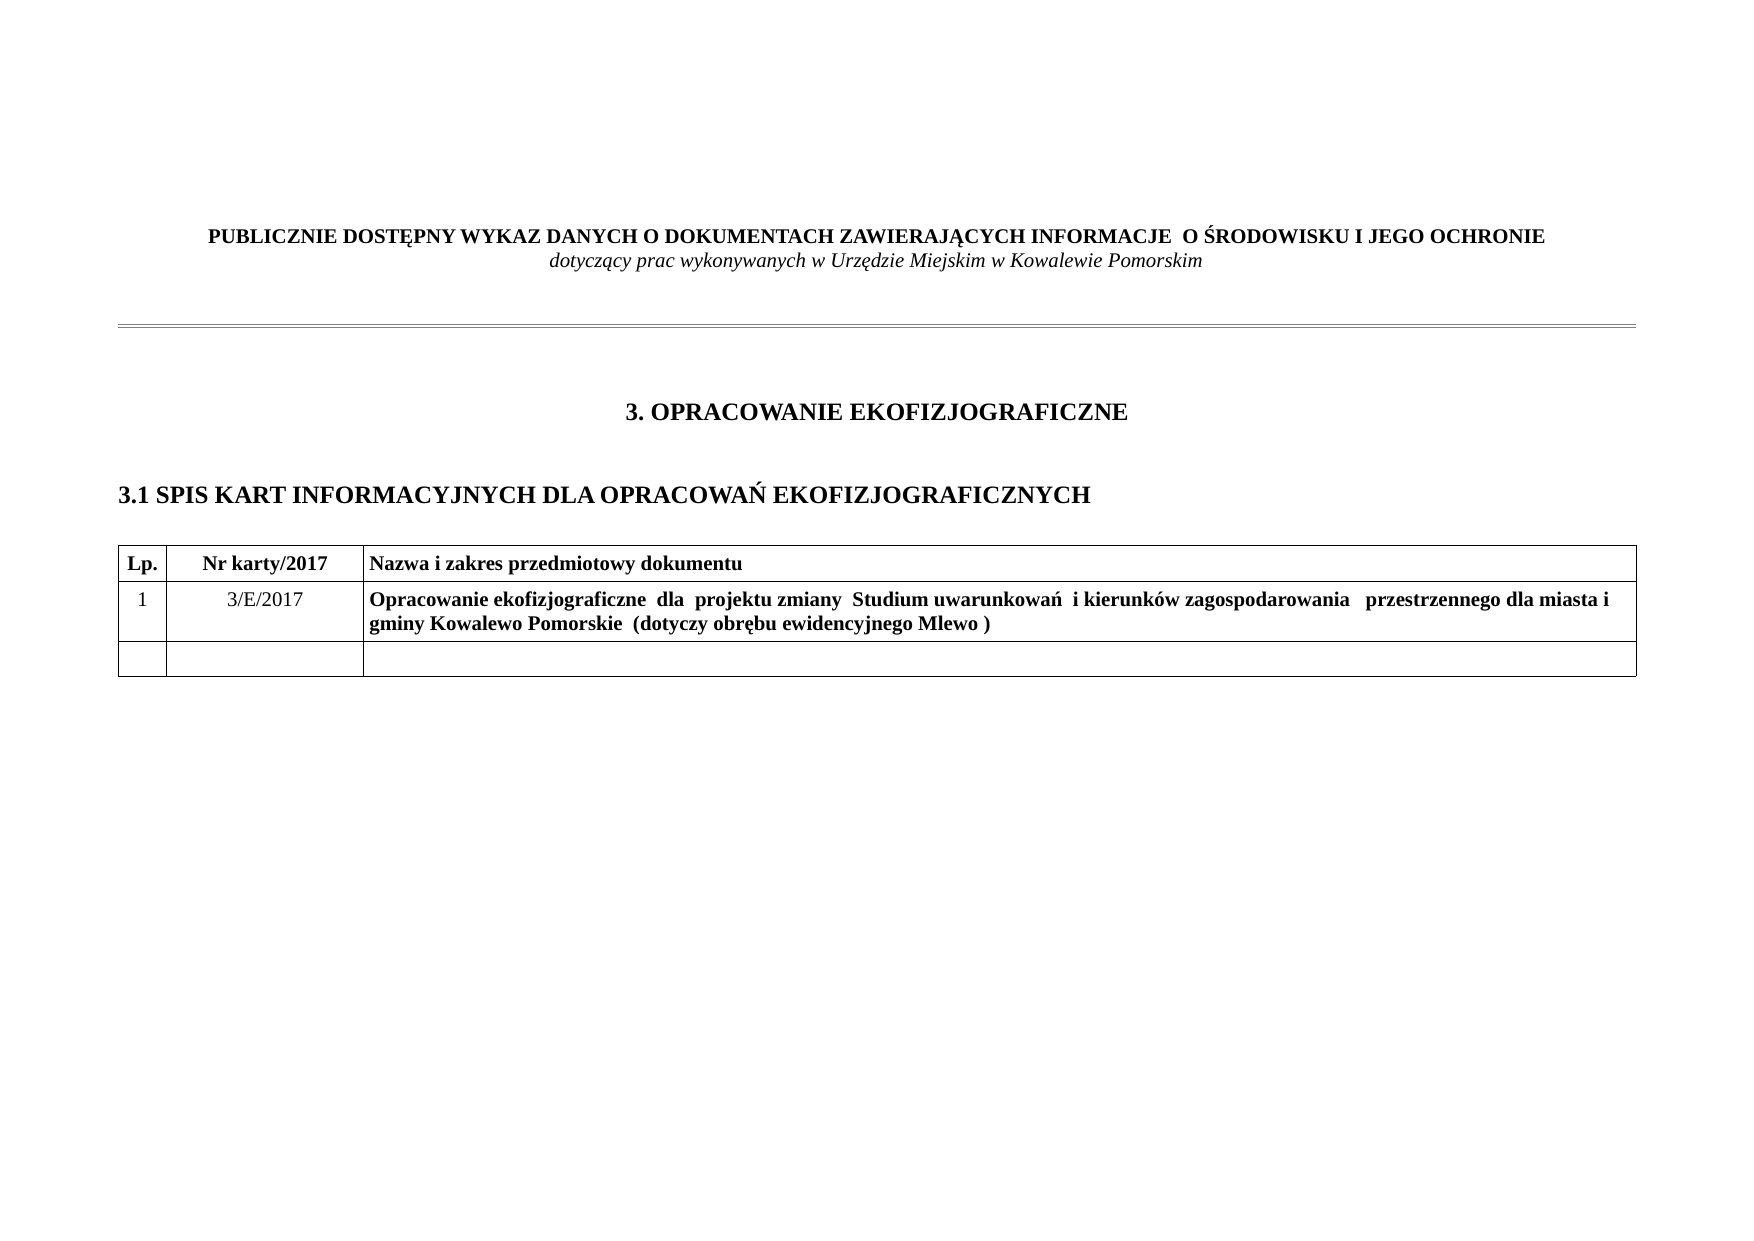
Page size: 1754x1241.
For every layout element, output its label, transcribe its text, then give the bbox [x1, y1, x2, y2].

table_header Lp. [119, 546, 166, 581]
table_cell 3/E/2017 [167, 582, 363, 641]
table_cell 1 [119, 582, 166, 641]
text PUBLICZNIE DOSTĘPNY WYKAZ DANYCH O DOKUMENTACH ZAWIERAJĄCYCH INFORMACJE O ŚRODOWISKU I JEGO OCHRONIE [118, 223, 1636, 248]
table_cell [364, 642, 1636, 676]
table_header Nazwa i zakres przedmiotowy dokumentu [364, 546, 1636, 581]
table_cell [167, 642, 363, 676]
table_cell Opracowanie ekofizjograficzne dla projektu zmiany Studium uwarunkowań i kierunków zagospodarowania przestrzennego dla miasta i gminy Kowalewo Pomorskie (dotyczy obrębu ewidencyjnego Mlewo ) [364, 582, 1636, 641]
text 3.1 SPIS KART INFORMACYJNYCH DLA OPRACOWAŃ EKOFIZJOGRAFICZNYCH [118, 480, 1636, 509]
text 3. OPRACOWANIE EKOFIZJOGRAFICZNE [118, 397, 1636, 426]
text dotyczący prac wykonywanych w Urzędzie Miejskim w Kowalewie Pomorskim [118, 248, 1636, 272]
table_cell [119, 642, 166, 676]
table_header Nr karty/2017 [167, 546, 363, 581]
